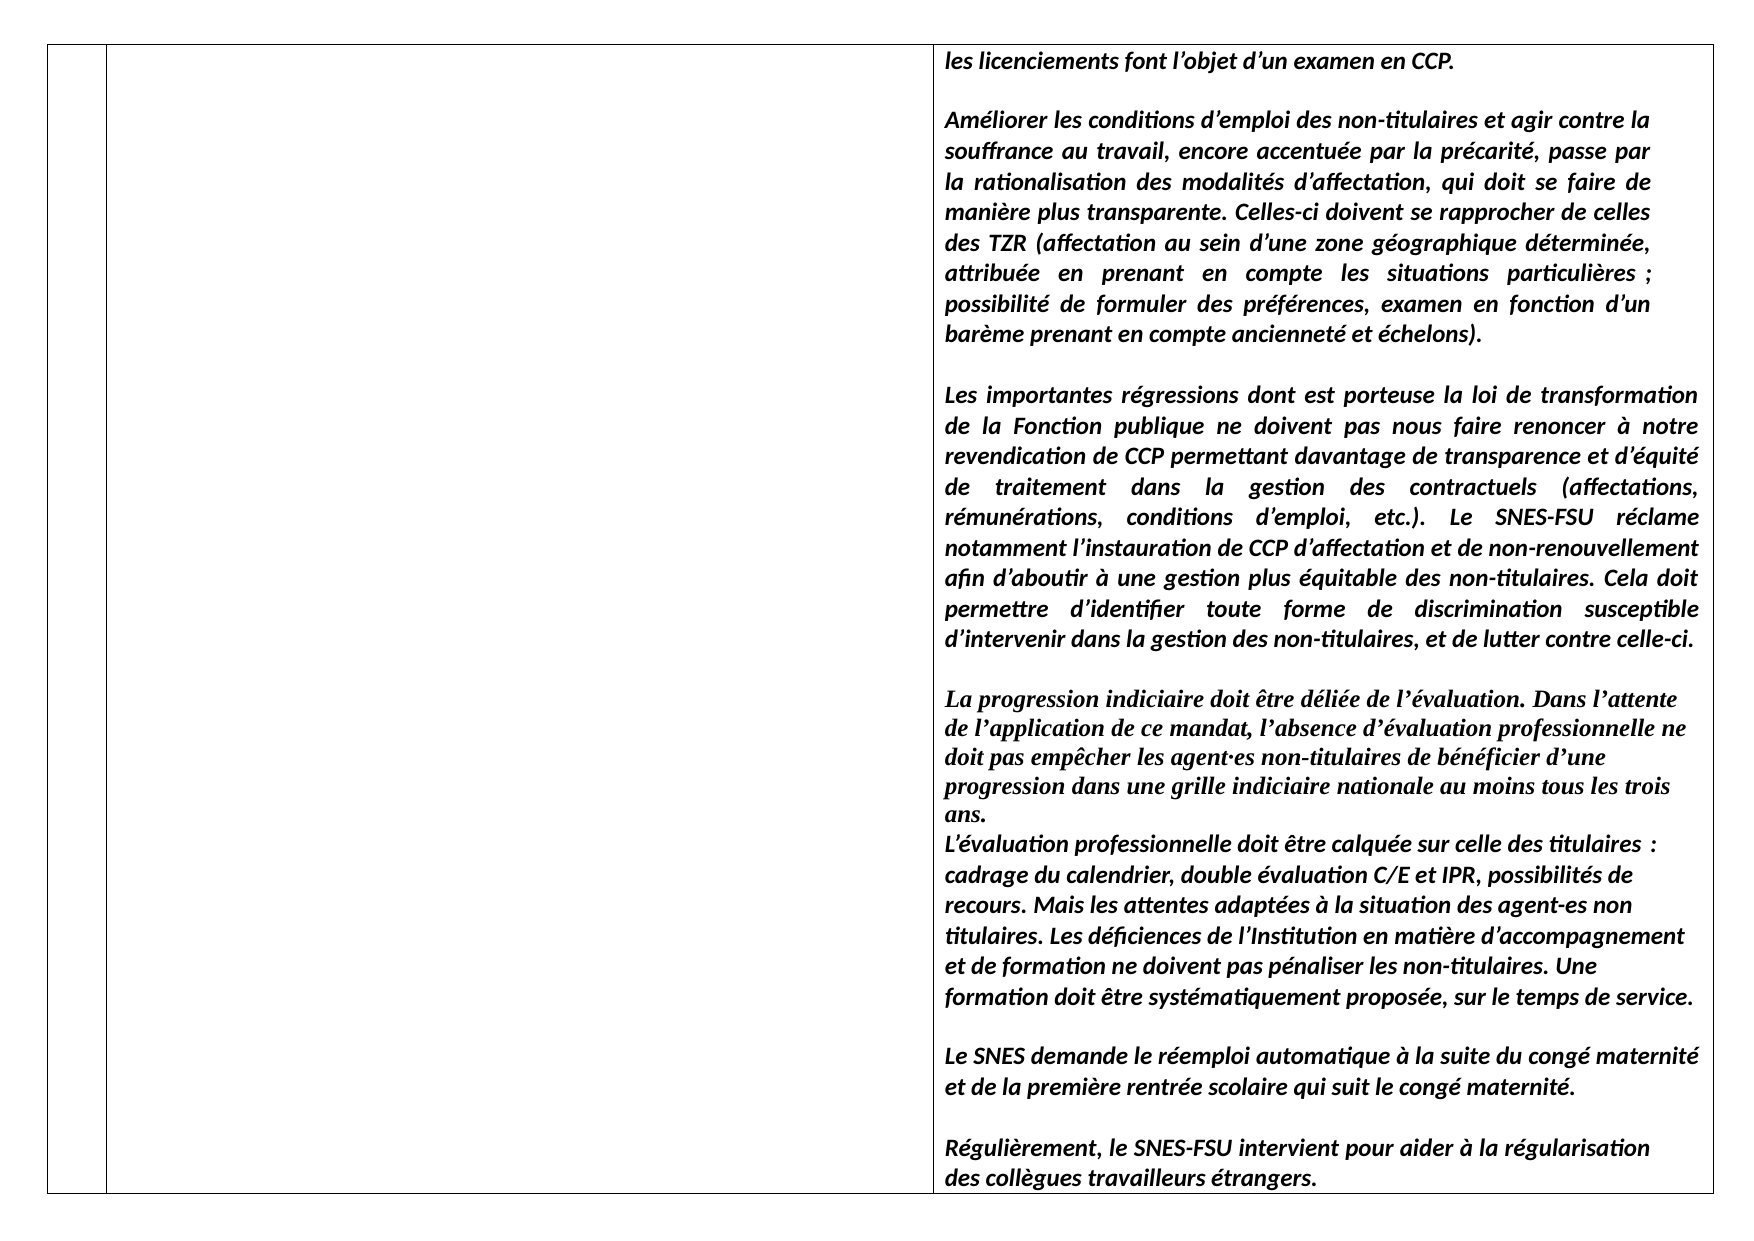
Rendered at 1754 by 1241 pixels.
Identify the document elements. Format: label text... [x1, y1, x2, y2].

table_cell [107, 45, 933, 1193]
table_cell les licenciements font l’objet d’un examen en CCP. Améliorer les conditions d’emploi des non-titulaires et agir contre la souffrance au travail, encore accentuée par la précarité, passe par la rationalisation des modalités d’affectation, qui doit se faire de manière plus transparente. Celles-ci doivent se rapprocher de celles des TZR (affectation au sein d’une zone géographique déterminée, attribuée en prenant en compte les situations particulières ; possibilité de formuler des préférences, examen en fonction d’un barème prenant en compte ancienneté et échelons). Les importantes régressions dont est porteuse la loi de transformation de la Fonction publique ne doivent pas nous faire renoncer à notre revendication de CCP permettant davantage de transparence et d’équité de traitement dans la gestion des contractuels (affectations, rémunérations, conditions d’emploi, etc.). Le SNES-FSU réclame notamment l’instauration de CCP d’affectation et de non-renouvellement afin d’aboutir à une gestion plus équitable des non-titulaires. Cela doit permettre d’identifier toute forme de discrimination susceptible d’intervenir dans la gestion des non-titulaires, et de lutter contre celle-ci. La progression indiciaire doit être déliée de l’évaluation. Dans l’attente de l’application de ce mandat, l’absence d’évaluation professionnelle ne doit pas empêcher les agent·es non-titulaires de bénéficier d’une progression dans une grille indiciaire nationale au moins tous les trois ans. L’évaluation professionnelle doit être calquée sur celle des titulaires : cadrage du calendrier, double évaluation C/E et IPR, possibilités de recours. Mais les attentes adaptées à la situation des agent-es non titulaires. Les déficiences de l’Institution en matière d’accompagnement et de formation ne doivent pas pénaliser les non-titulaires. Une formation doit être systématiquement proposée, sur le temps de service. Le SNES demande le réemploi automatique à la suite du congé maternité et de la première rentrée scolaire qui suit le congé maternité. Régulièrement, le SNES-FSU intervient pour aider à la régularisation des collègues travailleurs étrangers. [934, 45, 1713, 1193]
table_cell [48, 45, 106, 1193]
